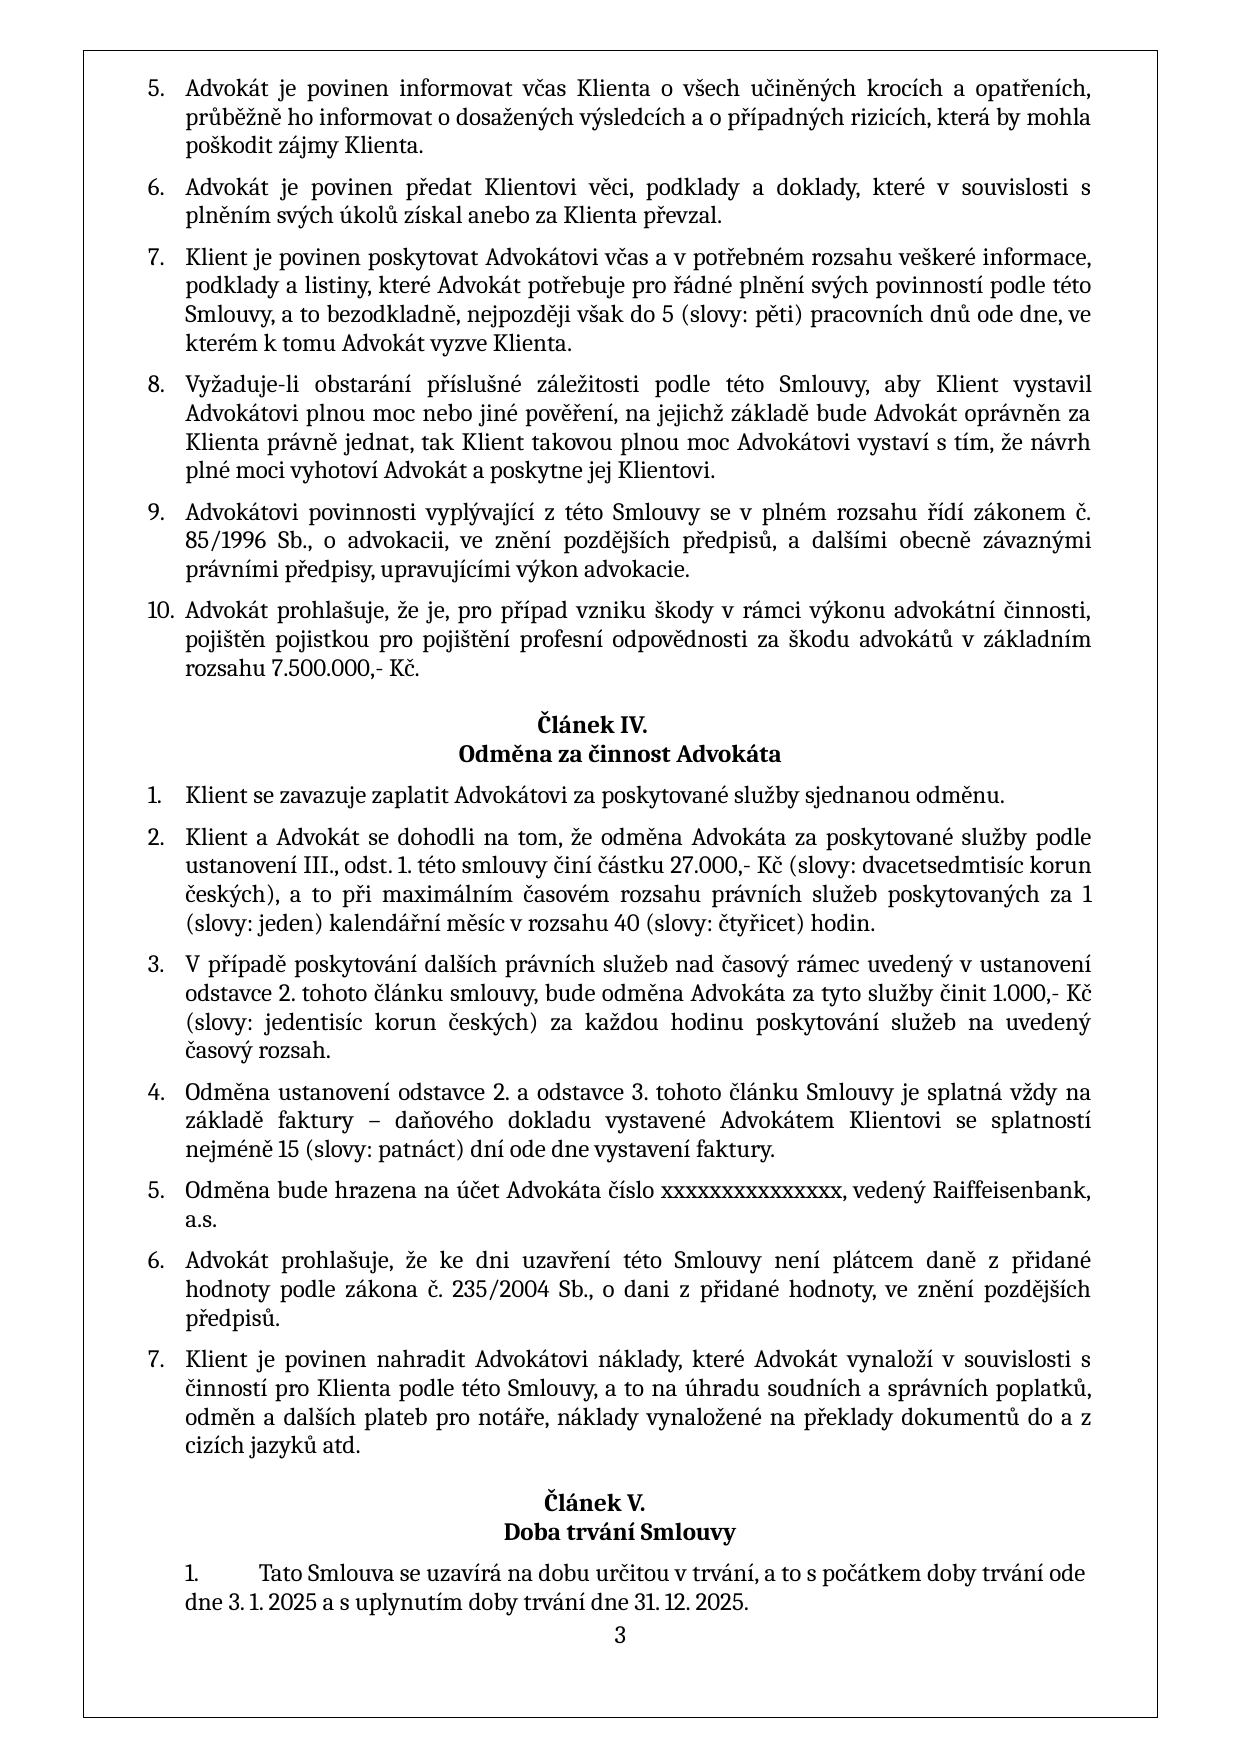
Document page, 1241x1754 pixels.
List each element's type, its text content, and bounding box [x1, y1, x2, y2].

list Advokát prohlašuje, že ke dni uzavření této Smlouvy není plátcem daně z přidané hodnoty podle zákona č. 235/2004 Sb., o dani z přidané hodnoty, ve znění pozdějších předpisů. [148, 1246, 1093, 1332]
list Klient je povinen poskytovat Advokátovi včas a v potřebném rozsahu veškeré informace, podklady a listiny, které Advokát potřebuje pro řádné plnění svých povinností podle této Smlouvy, a to bezodkladně, nejpozději však do 5 (slovy: pěti) pracovních dnů ode dne, ve kterém k tomu Advokát vyzve Klienta. [148, 242, 1093, 357]
list Advokát je povinen informovat včas Klienta o všech učiněných krocích a opatřeních, průběžně ho informovat o dosažených výsledcích a o případných rizicích, která by mohla poškodit zájmy Klienta. [148, 74, 1093, 160]
list Advokát je povinen předat Klientovi věci, podklady a doklady, které v souvislosti s plněním svých úkolů získal anebo za Klienta převzal. [148, 172, 1093, 230]
list Klient se zavazuje zaplatit Advokátovi za poskytované služby sjednanou odměnu. [148, 781, 1093, 810]
list Advokátovi povinnosti vyplývající z této Smlouvy se v plném rozsahu řídí zákonem č. 85/1996 Sb., o advokacii, ve znění pozdějších předpisů, a dalšími obecně závaznými právními předpisy, upravujícími výkon advokacie. [148, 497, 1093, 584]
list Odměna bude hrazena na účet Advokáta číslo xxxxxxxxxxxxxxx, vedený Raiffeisenbank, a.s. [148, 1176, 1093, 1234]
list Advokát prohlašuje, že je, pro případ vzniku škody v rámci výkonu advokátní činnosti, pojištěn pojistkou pro pojištění profesní odpovědnosti za škodu advokátů v základním rozsahu 7.500.000,- Kč. [148, 596, 1093, 682]
list Vyžaduje-li obstarání příslušné záležitosti podle této Smlouvy, aby Klient vystavil Advokátovi plnou moc nebo jiné pověření, na jejichž základě bude Advokát oprávněn za Klienta právně jednat, tak Klient takovou plnou moc Advokátovi vystaví s tím, že návrh plné moci vyhotoví Advokát a poskytne jej Klientovi. [148, 370, 1093, 485]
subtitle Odměna za činnost Advokáta [148, 740, 1093, 769]
list Klient a Advokát se dohodli na tom, že odměna Advokáta za poskytované služby podle ustanovení III., odst. 1. této smlouvy činí částku 27.000,- Kč (slovy: dvacetsedmtisíc korun českých), a to při maximálním časovém rozsahu právních služeb poskytovaných za 1 (slovy: jeden) kalendářní měsíc v rozsahu 40 (slovy: čtyřicet) hodin. [148, 822, 1093, 937]
subtitle Doba trvání Smlouvy [148, 1517, 1093, 1546]
list V případě poskytování dalších právních služeb nad časový rámec uvedený v ustanovení odstavce 2. tohoto článku smlouvy, bude odměna Advokáta za tyto služby činit 1.000,- Kč (slovy: jedentisíc korun českých) za každou hodinu poskytování služeb na uvedený časový rozsah. [148, 950, 1093, 1065]
list Odměna ustanovení odstavce 2. a odstavce 3. tohoto článku Smlouvy je splatná vždy na základě faktury – daňového dokladu vystavené Advokátem Klientovi se splatností nejméně 15 (slovy: patnáct) dní ode dne vystavení faktury. [148, 1077, 1093, 1164]
list Tato Smlouva se uzavírá na dobu určitou v trvání, a to s počátkem doby trvání ode dne 3. 1. 2025 a s uplynutím doby trvání dne 31. 12. 2025. [185, 1559, 1093, 1616]
list Klient je povinen nahradit Advokátovi náklady, které Advokát vynaloží v souvislosti s činností pro Klienta podle této Smlouvy, a to na úhradu soudních a správních poplatků, odměn a dalších plateb pro notáře, náklady vynaložené na překlady dokumentů do a z cizích jazyků atd. [148, 1345, 1093, 1460]
